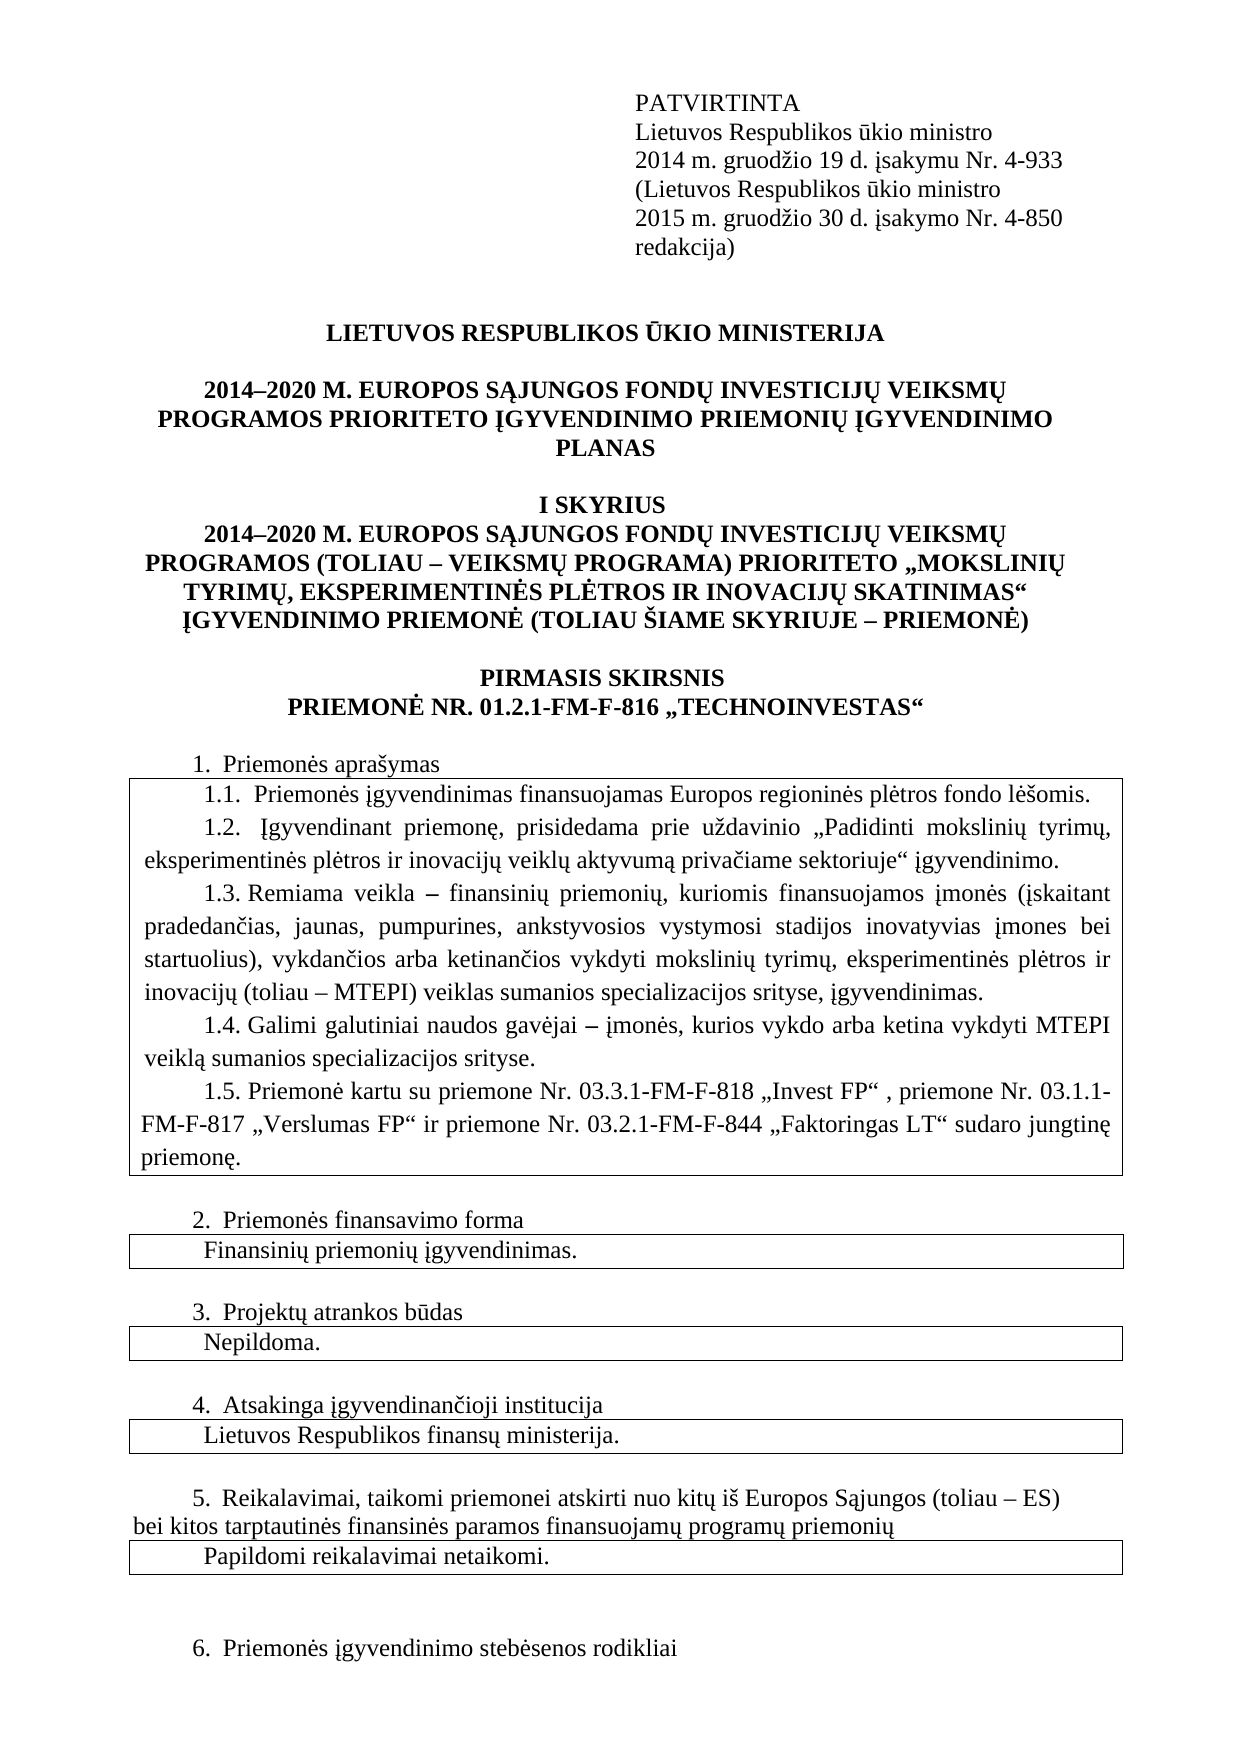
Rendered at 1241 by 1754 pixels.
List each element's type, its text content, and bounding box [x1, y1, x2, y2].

text 2014–2020 M. EUROPOS SĄJUNGOS FONDŲ INVESTICIJŲ VEIKSMŲ PROGRAMOS (TOLIAU – VEIKSMŲ PROGRAMA) PRIORITETO „Mokslinių tyrimų, eksperimentinės plėtros ir inovacijų skatinimas“ ĮGYVENDINIMO PRIEMONĖ (TOLIAU ŠIAME SKYRIUJE – PRIEMONĖ) [118, 519, 1092, 634]
table_header Finansinių priemonių įgyvendinimas. [130, 1235, 1123, 1268]
text I SKYRIUS [118, 490, 1092, 519]
text 4. Atsakinga įgyvendinančioji institucija [192, 1390, 1092, 1419]
text 2015 m. gruodžio 30 d. įsakymo Nr. 4-850 [635, 203, 1092, 232]
text 3. Projektų atrankos būdas [192, 1297, 1092, 1326]
text Lietuvos Respublikos ūkio ministro [635, 117, 1092, 145]
text 2014 m. gruodžio 19 d. įsakymu Nr. 4-933 [635, 145, 1092, 174]
text PRIEMONĖ NR. 01.2.1-FM-F-816 „TECHNOInvestAS“ [118, 692, 1092, 720]
table_cell 1.4. Galimi galutiniai naudos gavėjai – įmonės, kurios vykdo arba ketina vykdyti MTEPI veiklą sumanios specializacijos srityse. [130, 1010, 1122, 1076]
text 6. Priemonės įgyvendinimo stebėsenos rodikliai [192, 1633, 1092, 1662]
text PIRMASIS SKIRSNIS [118, 663, 1092, 692]
table_cell 1.5. Priemonė kartu su priemone Nr. 03.3.1-FM-F-818 „Invest FP“ , priemone Nr. 03.1.1-FM-F-817 „Verslumas FP“ ir priemone Nr. 03.2.1-FM-F-844 „Faktoringas LT“ sudaro jungtinę priemonę. [130, 1076, 1122, 1175]
table_header 1.1. Priemonės įgyvendinimas finansuojamas Europos regioninės plėtros fondo lėšomis. [130, 779, 1122, 812]
table_header Nepildoma. [130, 1327, 1122, 1360]
text PATVIRTINTA [635, 88, 1092, 117]
table_cell 1.2. Įgyvendinant priemonę, prisidedama prie uždavinio „Padidinti mokslinių tyrimų, eksperimentinės plėtros ir inovacijų veiklų aktyvumą privačiame sektoriuje“ įgyvendinimo. [130, 812, 1122, 878]
table_cell 1.3. Remiama veikla – finansinių priemonių, kuriomis finansuojamos įmonės (įskaitant pradedančias, jaunas, pumpurines, ankstyvosios vystymosi stadijos inovatyvias įmones bei startuolius), vykdančios arba ketinančios vykdyti mokslinių tyrimų, eksperimentinės plėtros ir inovacijų (toliau – MTEPI) veiklas sumanios specializacijos srityse, įgyvendinimas. [130, 878, 1122, 1010]
text redakcija) [635, 232, 1092, 260]
text (Lietuvos Respublikos ūkio ministro [635, 174, 1092, 203]
text 5. Reikalavimai, taikomi priemonei atskirti nuo kitų iš Europos Sąjungos (toliau – ES) bei kitos tarptautinės finansinės paramos finansuojamų programų priemonių [133, 1483, 1092, 1540]
table_header Lietuvos Respublikos finansų ministerija. [130, 1420, 1122, 1453]
text 2014–2020 M. EUROPOS SĄJUNGOS FONDŲ INVESTICIJŲ VEIKSMŲ PROGRAMOS PRIORITETO ĮGYVENDINIMO Priemonių įgyvendinimo planas [118, 375, 1092, 462]
text 2. Priemonės finansavimo forma [192, 1205, 1092, 1234]
text 1. Priemonės aprašymas [192, 749, 1092, 778]
text LIETUVOS RESPUBLIKOS ŪKIO MINISTERIJA [118, 318, 1092, 347]
table_header Papildomi reikalavimai netaikomi. [130, 1541, 1122, 1574]
